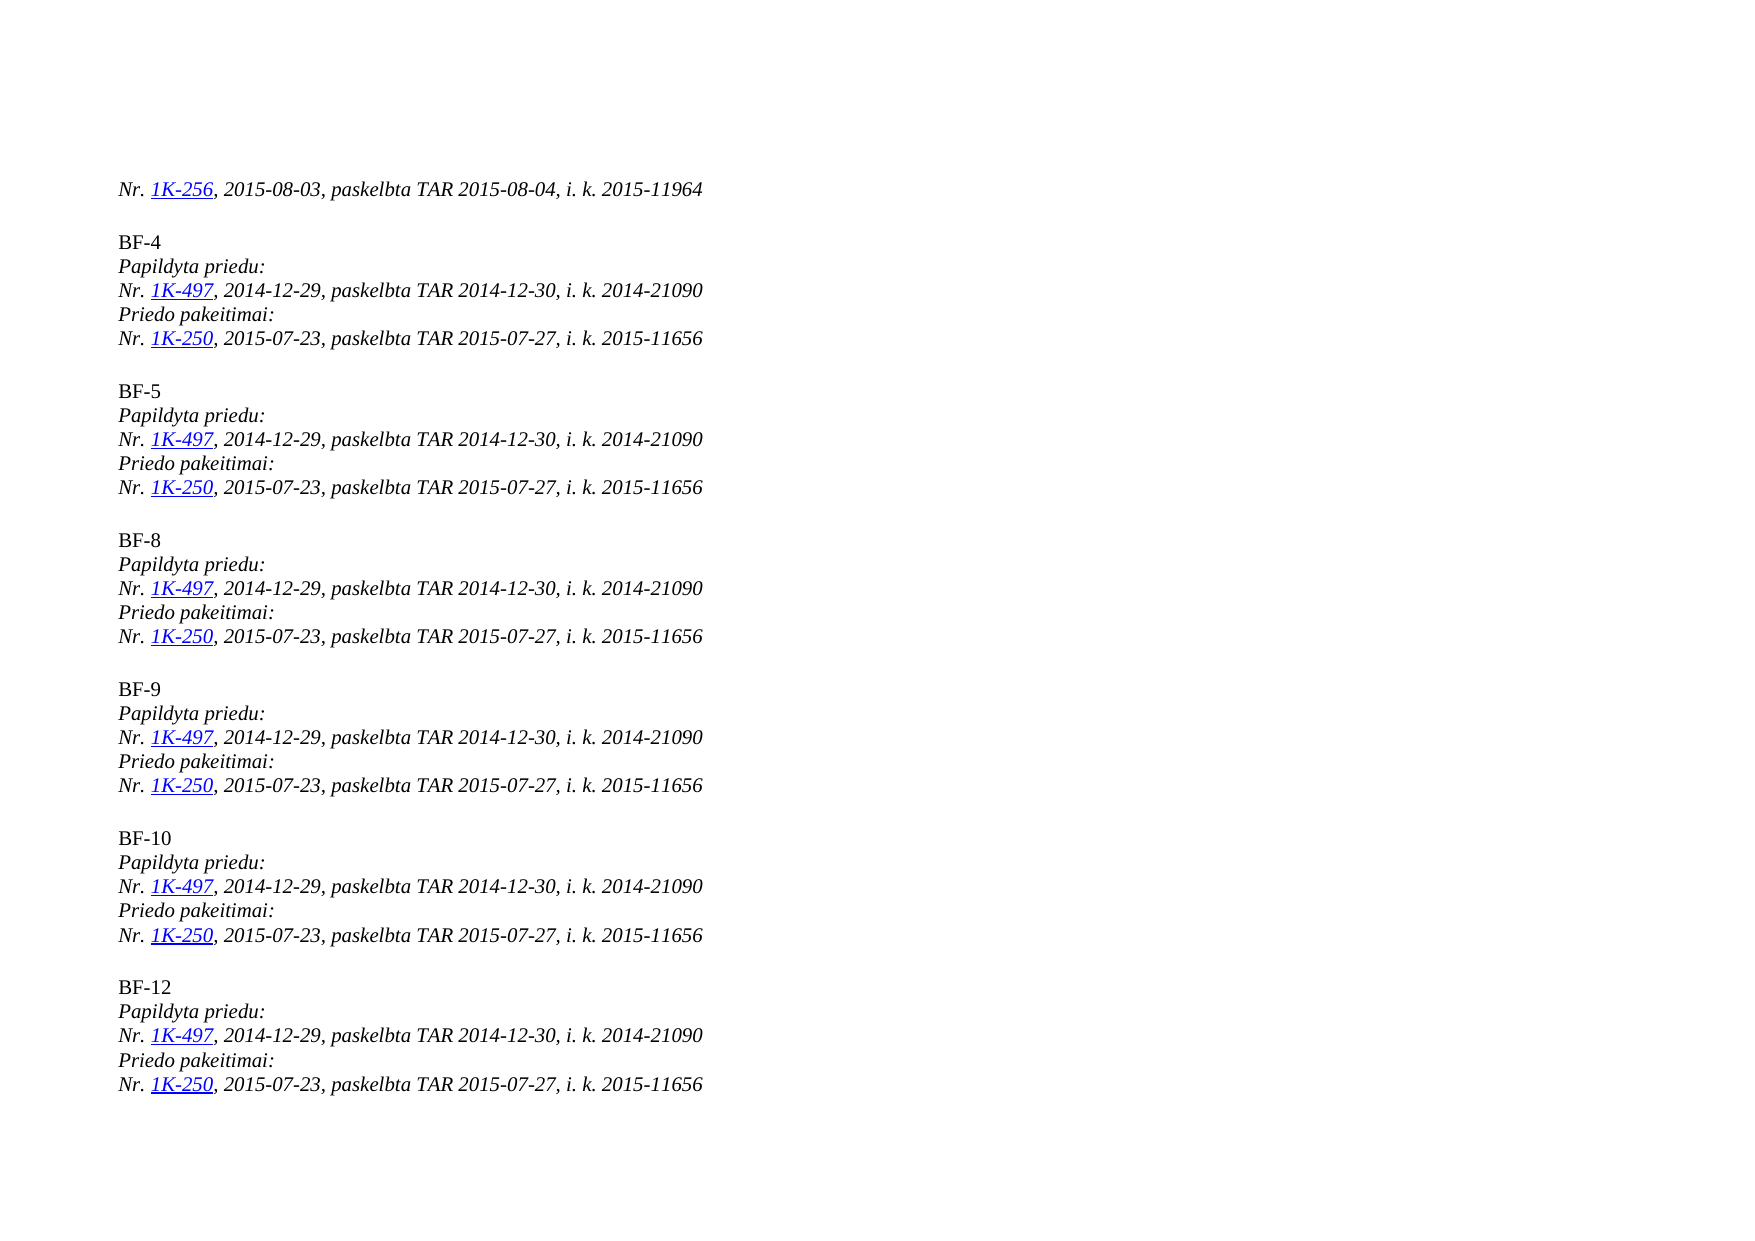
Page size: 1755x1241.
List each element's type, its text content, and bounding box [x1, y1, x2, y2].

text Nr. 1K-497, 2014-12-29, paskelbta TAR 2014-12-30, i. k. 2014-21090 [118, 427, 1636, 451]
text Papildyta priedu: [118, 254, 1636, 278]
text Papildyta priedu: [118, 999, 1636, 1023]
text Papildyta priedu: [118, 552, 1636, 576]
text Nr. 1K-497, 2014-12-29, paskelbta TAR 2014-12-30, i. k. 2014-21090 [118, 1023, 1636, 1047]
text Nr. 1K-250, 2015-07-23, paskelbta TAR 2015-07-27, i. k. 2015-11656 [118, 922, 1636, 947]
text BF-4 [118, 230, 1636, 254]
text BF-8 [118, 528, 1636, 552]
text Nr. 1K-497, 2014-12-29, paskelbta TAR 2014-12-30, i. k. 2014-21090 [118, 874, 1636, 898]
text Nr. 1K-497, 2014-12-29, paskelbta TAR 2014-12-30, i. k. 2014-21090 [118, 725, 1636, 749]
text Nr. 1K-250, 2015-07-23, paskelbta TAR 2015-07-27, i. k. 2015-11656 [118, 1072, 1636, 1096]
text Papildyta priedu: [118, 701, 1636, 725]
text BF-10 [118, 826, 1636, 850]
text Priedo pakeitimai: [118, 600, 1636, 624]
text Papildyta priedu: [118, 403, 1636, 427]
text Priedo pakeitimai: [118, 302, 1636, 326]
text Nr. 1K-256, 2015-08-03, paskelbta TAR 2015-08-04, i. k. 2015-11964 [118, 177, 1636, 201]
text Priedo pakeitimai: [118, 898, 1636, 922]
text Priedo pakeitimai: [118, 451, 1636, 475]
text Nr. 1K-250, 2015-07-23, paskelbta TAR 2015-07-27, i. k. 2015-11656 [118, 326, 1636, 350]
text Priedo pakeitimai: [118, 1047, 1636, 1072]
text BF-5 [118, 379, 1636, 403]
text BF-9 [118, 677, 1636, 701]
text Nr. 1K-497, 2014-12-29, paskelbta TAR 2014-12-30, i. k. 2014-21090 [118, 576, 1636, 600]
text Priedo pakeitimai: [118, 749, 1636, 773]
text Nr. 1K-250, 2015-07-23, paskelbta TAR 2015-07-27, i. k. 2015-11656 [118, 475, 1636, 499]
text BF-12 [118, 975, 1636, 999]
text Nr. 1K-250, 2015-07-23, paskelbta TAR 2015-07-27, i. k. 2015-11656 [118, 773, 1636, 797]
text Nr. 1K-497, 2014-12-29, paskelbta TAR 2014-12-30, i. k. 2014-21090 [118, 278, 1636, 302]
text Papildyta priedu: [118, 850, 1636, 874]
text Nr. 1K-250, 2015-07-23, paskelbta TAR 2015-07-27, i. k. 2015-11656 [118, 624, 1636, 648]
